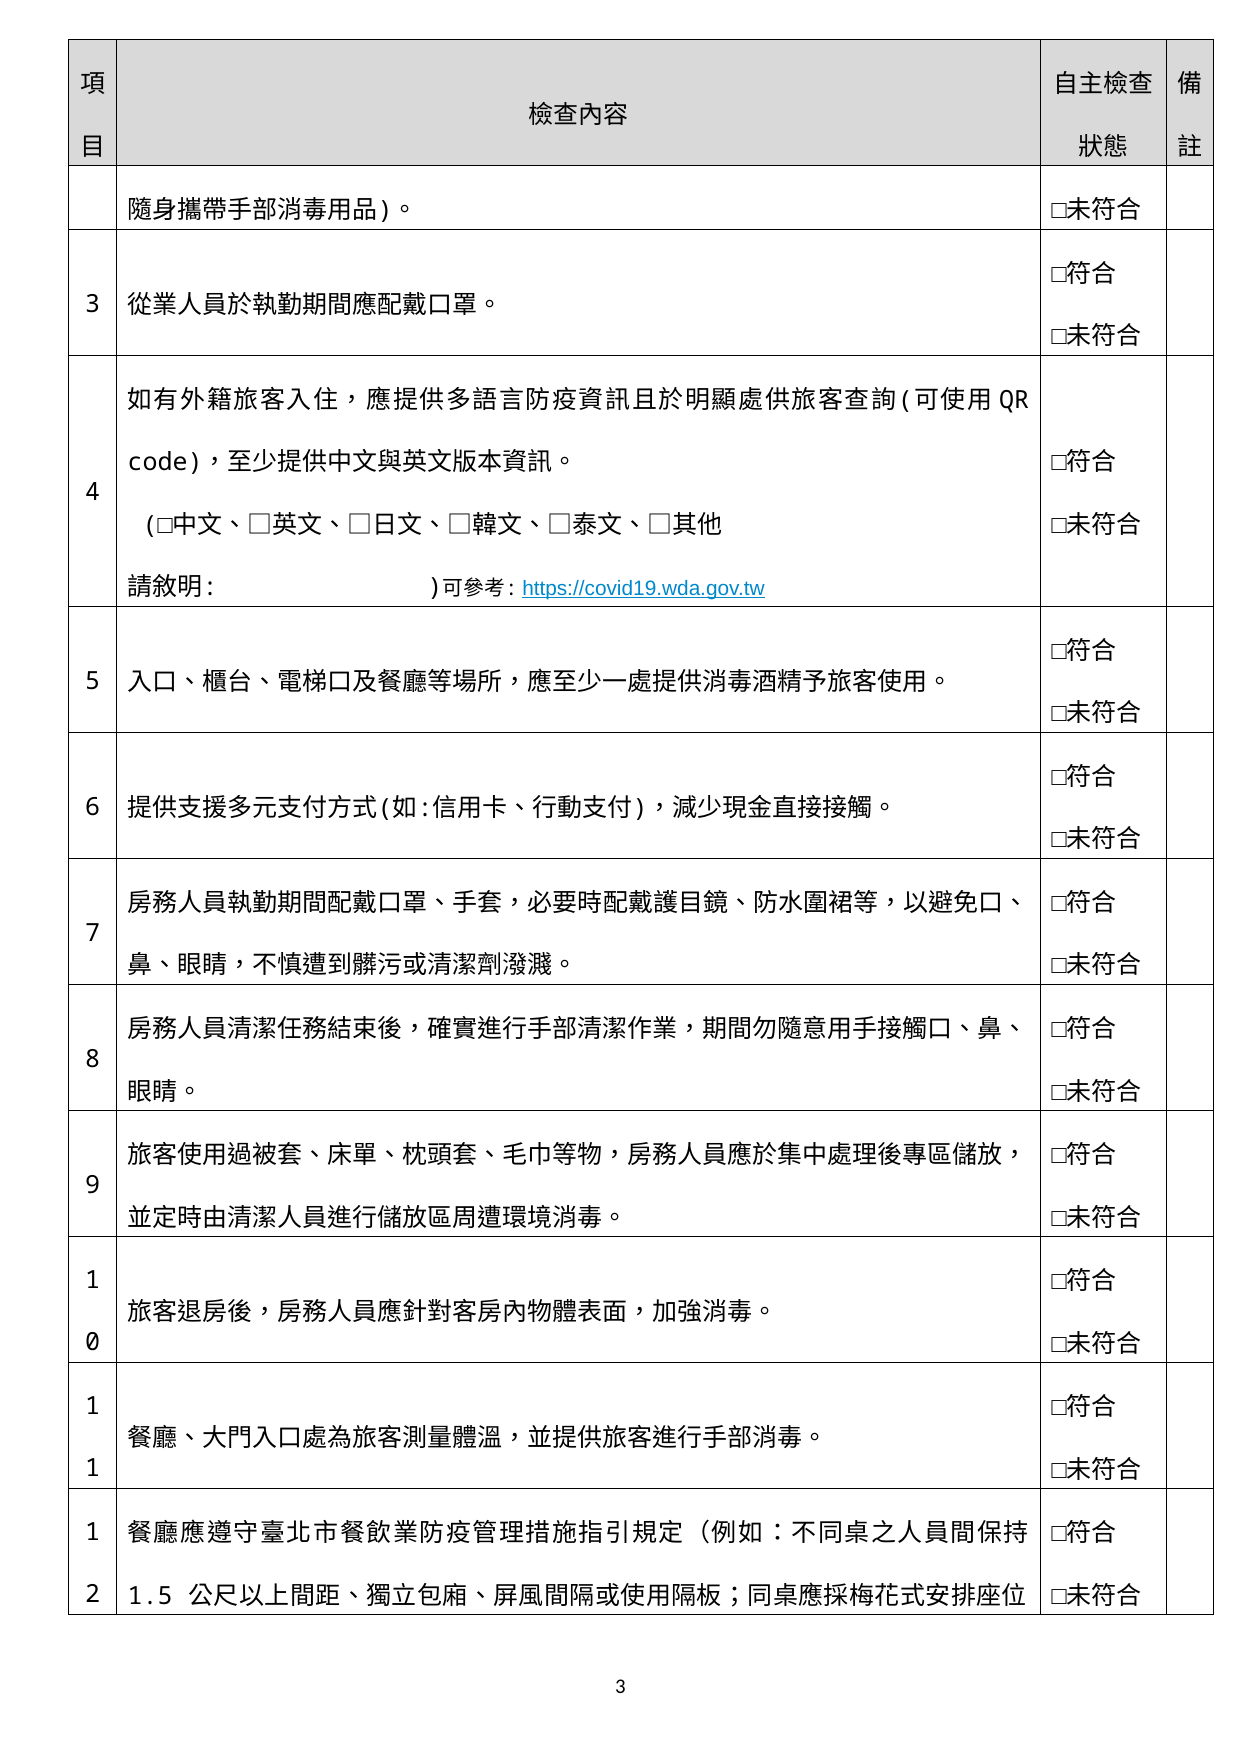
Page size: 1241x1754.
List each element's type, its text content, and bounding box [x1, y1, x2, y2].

table_cell □符合 □未符合 [1041, 985, 1166, 1110]
table_header 檢查內容 [117, 40, 1040, 165]
table_cell 4 [69, 356, 116, 606]
table_cell 房務人員清潔任務結束後，確實進行手部清潔作業，期間勿隨意用手接觸口、鼻、眼睛。 [117, 985, 1040, 1110]
table_cell □符合 □未符合 [1041, 859, 1166, 984]
table_cell □符合 □未符合 [1041, 607, 1166, 732]
table_cell [1167, 356, 1213, 606]
table_cell 8 [69, 985, 116, 1110]
table_cell 入口、櫃台、電梯口及餐廳等場所，應至少一處提供消毒酒精予旅客使用。 [117, 607, 1040, 732]
table_cell 旅客退房後，房務人員應針對客房內物體表面，加強消毒。 [117, 1237, 1040, 1362]
table_cell [1167, 733, 1213, 858]
table_cell 11 [69, 1363, 116, 1488]
table_header 項目 [69, 40, 116, 165]
table_cell [1167, 859, 1213, 984]
table_cell 5 [69, 607, 116, 732]
table_cell [1167, 1489, 1213, 1614]
table_cell □符合 □未符合 [1041, 1363, 1166, 1488]
table_cell 隨身攜帶手部消毒用品)。 [117, 166, 1040, 229]
table_cell 10 [69, 1237, 116, 1362]
table_cell [1167, 1111, 1213, 1236]
table_cell □符合 □未符合 [1041, 1237, 1166, 1362]
table_cell 從業人員於執勤期間應配戴口罩。 [117, 230, 1040, 355]
table_cell □符合 □未符合 [1041, 1489, 1166, 1614]
table_cell [1167, 230, 1213, 355]
table_cell □未符合 [1041, 166, 1166, 229]
table_cell 提供支援多元支付方式(如:信用卡、行動支付)，減少現金直接接觸。 [117, 733, 1040, 858]
table_header 備註 [1167, 40, 1213, 165]
table_cell 餐廳、大門入口處為旅客測量體溫，並提供旅客進行手部消毒。 [117, 1363, 1040, 1488]
table_cell 12 [69, 1489, 116, 1614]
table_cell [1167, 166, 1213, 229]
table_cell 6 [69, 733, 116, 858]
table_cell [1167, 1363, 1213, 1488]
table_cell 3 [69, 230, 116, 355]
table_cell [69, 166, 116, 229]
table_header 自主檢查狀態 [1041, 40, 1166, 165]
table_cell □符合 □未符合 [1041, 1111, 1166, 1236]
table_cell 旅客使用過被套、床單、枕頭套、毛巾等物，房務人員應於集中處理後專區儲放，並定時由清潔人員進行儲放區周遭環境消毒。 [117, 1111, 1040, 1236]
table_cell 餐廳應遵守臺北市餐飲業防疫管理措施指引規定（例如：不同桌之人員間保持 1.5 公尺以上間距、獨立包廂、屏風間隔或使用隔板；同桌應採梅花式安排座位 [117, 1489, 1040, 1614]
table_cell 9 [69, 1111, 116, 1236]
table_cell [1167, 607, 1213, 732]
table_cell □符合 □未符合 [1041, 356, 1166, 606]
table_cell 房務人員執勤期間配戴口罩、手套，必要時配戴護目鏡、防水圍裙等，以避免口、鼻、眼睛，不慎遭到髒污或清潔劑潑濺。 [117, 859, 1040, 984]
table_cell □符合 □未符合 [1041, 733, 1166, 858]
table_cell 7 [69, 859, 116, 984]
table_cell □符合 □未符合 [1041, 230, 1166, 355]
table_cell [1167, 1237, 1213, 1362]
table_cell 如有外籍旅客入住，應提供多語言防疫資訊且於明顯處供旅客查詢(可使用QR code)，至少提供中文與英文版本資訊。 (□中文、□英文、□日文、□韓文、□泰文、□其他 請敘明: )可參考: https://covid19.wda.gov.tw [117, 356, 1040, 606]
table_cell [1167, 985, 1213, 1110]
